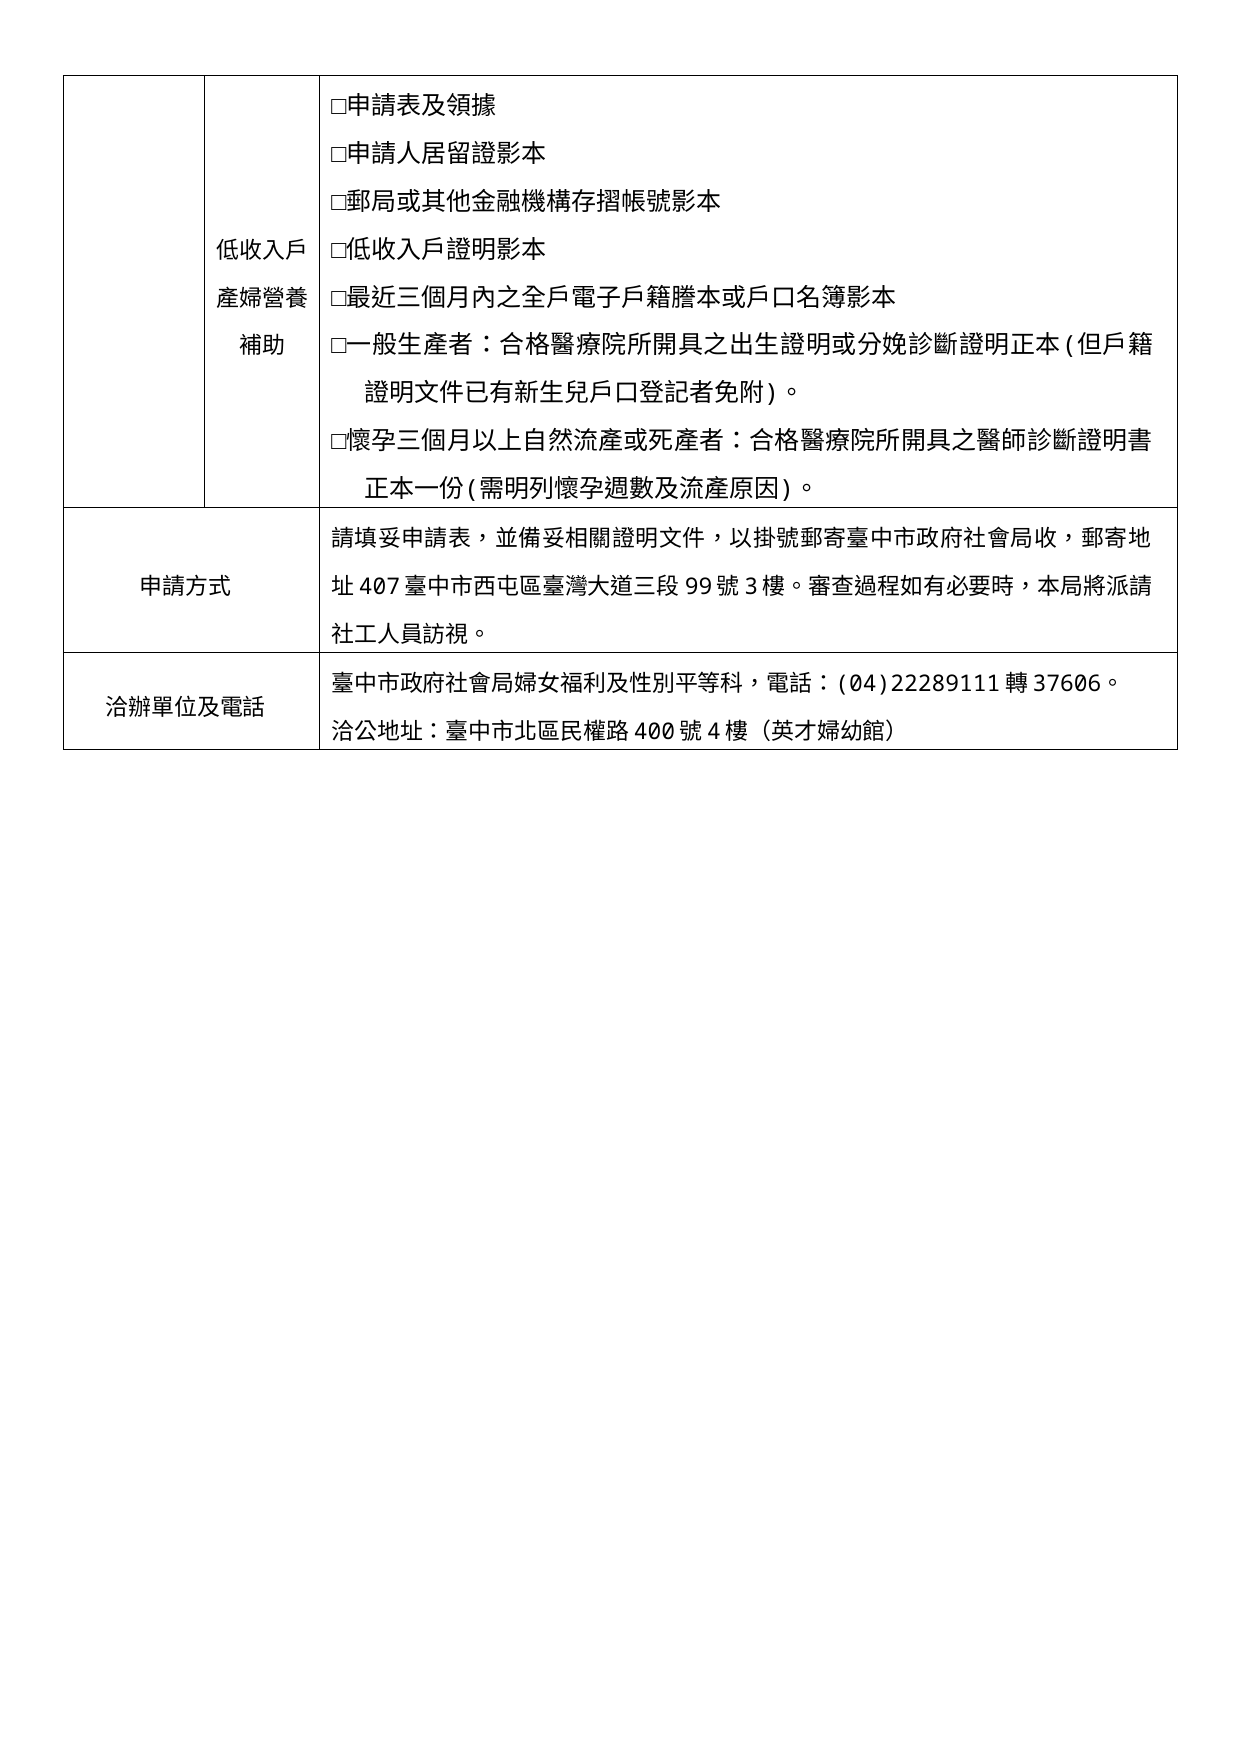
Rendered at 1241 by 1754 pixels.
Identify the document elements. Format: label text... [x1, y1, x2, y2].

table_cell [64, 76, 204, 507]
table_cell □申請表及領據 □申請人居留證影本 □郵局或其他金融機構存摺帳號影本 □低收入戶證明影本 □最近三個月內之全戶電子戶籍謄本或戶口名簿影本 □一般生產者：合格醫療院所開具之出生證明或分娩診斷證明正本(但戶籍證明文件已有新生兒戶口登記者免附)。 □懷孕三個月以上自然流產或死產者：合格醫療院所開具之醫師診斷證明書正本一份(需明列懷孕週數及流產原因)。 [320, 76, 1177, 507]
table_cell 低收入戶產婦營養補助 [205, 76, 319, 507]
table_cell 洽辦單位及電話 [64, 653, 319, 749]
table_cell 請填妥申請表，並備妥相關證明文件，以掛號郵寄臺中市政府社會局收，郵寄地址407臺中市西屯區臺灣大道三段99號3樓。審查過程如有必要時，本局將派請社工人員訪視。 [320, 508, 1177, 652]
table_cell 申請方式 [64, 508, 319, 652]
table_cell 臺中市政府社會局婦女福利及性別平等科，電話：(04)22289111轉37606。 洽公地址：臺中市北區民權路400號4樓（英才婦幼館） [320, 653, 1177, 749]
